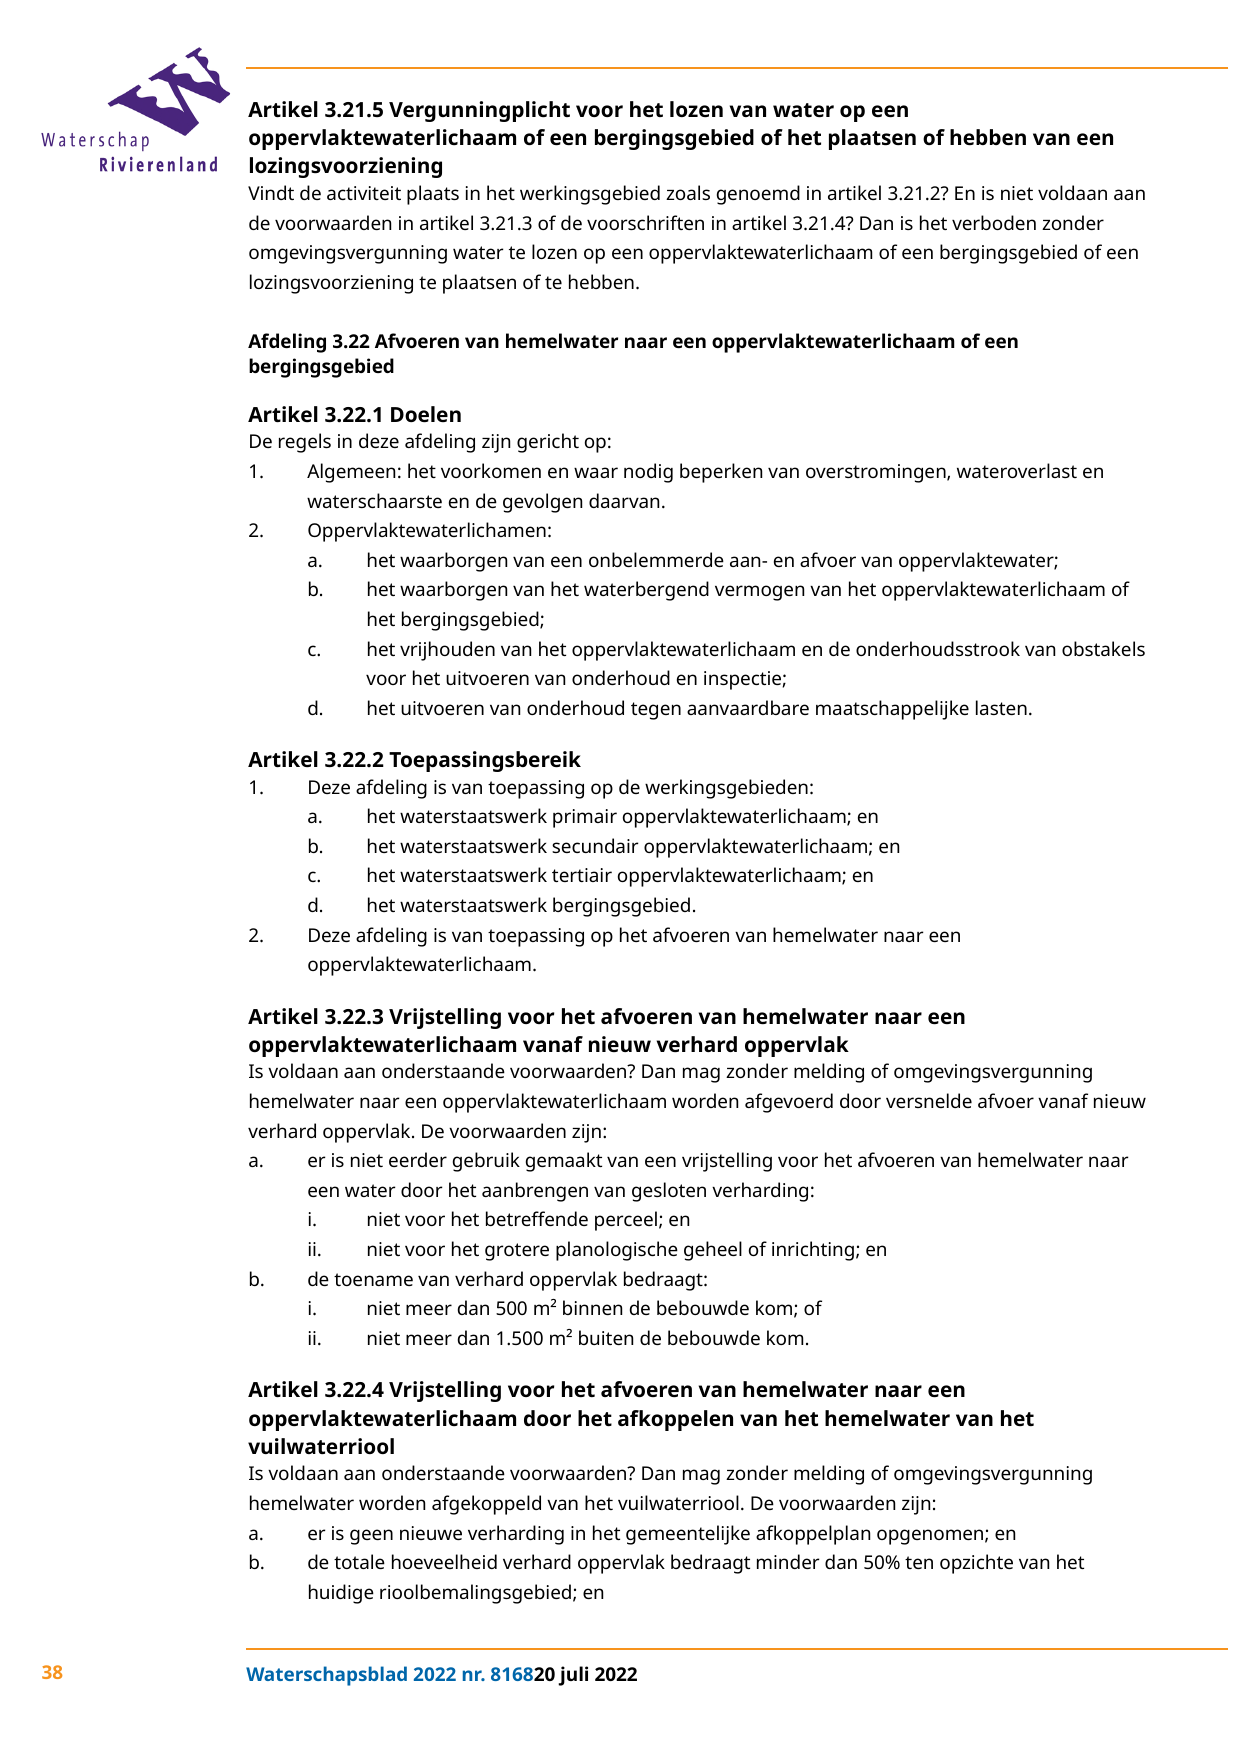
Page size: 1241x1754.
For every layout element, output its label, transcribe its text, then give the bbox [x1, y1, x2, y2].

text Is voldaan aan onderstaande voorwaarden? Dan mag zonder melding of omgevingsvergunning hemelwater naar een oppervlaktewaterlichaam worden afgevoerd door versnelde afvoer vanaf nieuw verhard oppervlak. De voorwaarden zijn: [248, 1059, 1152, 1143]
text Artikel 3.22.2 Toepassingsbereik [248, 745, 1152, 774]
list Algemeen: het voorkomen en waar nodig beperken van overstromingen, wateroverlast en waterschaarste en de gevolgen daarvan. [248, 458, 1152, 514]
list het waarborgen van een onbelemmerde aan- en afvoer van oppervlaktewater; [307, 547, 1152, 573]
text Artikel 3.21.5 Vergunningplicht voor het lozen van water op een oppervlaktewaterlichaam of een bergingsgebied of het plaatsen of hebben van een lozingsvoorziening [248, 95, 1152, 180]
list Oppervlaktewaterlichamen: [248, 517, 1152, 543]
list Deze afdeling is van toepassing op de werkingsgebieden: [248, 774, 1152, 799]
list het vrijhouden van het oppervlaktewaterlichaam en de onderhoudsstrook van obstakels voor het uitvoeren van onderhoud en inspectie; [307, 636, 1152, 691]
text Artikel 3.22.4 Vrijstelling voor het afvoeren van hemelwater naar een oppervlaktewaterlichaam door het afkoppelen van het hemelwater van het vuilwaterriool [248, 1375, 1152, 1461]
list niet meer dan 500 m² binnen de bebouwde kom; of [307, 1295, 1152, 1321]
text Artikel 3.22.3 Vrijstelling voor het afvoeren van hemelwater naar een oppervlaktewaterlichaam vanaf nieuw verhard oppervlak [248, 1002, 1152, 1059]
list het waarborgen van het waterbergend vermogen van het oppervlaktewaterlichaam of het bergingsgebied; [307, 577, 1152, 632]
list er is niet eerder gebruik gemaakt van een vrijstelling voor het afvoeren van hemelwater naar een water door het aanbrengen van gesloten verharding: [248, 1147, 1152, 1203]
list niet voor het grotere planologische geheel of inrichting; en [307, 1236, 1152, 1262]
list het waterstaatswerk primair oppervlaktewaterlichaam; en [307, 803, 1152, 829]
list de toename van verhard oppervlak bedraagt: [248, 1266, 1152, 1291]
list Deze afdeling is van toepassing op het afvoeren van hemelwater naar een oppervlaktewaterlichaam. [248, 922, 1152, 977]
list het waterstaatswerk tertiair oppervlaktewaterlichaam; en [307, 863, 1152, 888]
text Afdeling 3.22 Afvoeren van hemelwater naar een oppervlaktewaterlichaam of een bergingsgebied [248, 328, 1152, 379]
text Is voldaan aan onderstaande voorwaarden? Dan mag zonder melding of omgevingsvergunning hemelwater worden afgekoppeld van het vuilwaterriool. De voorwaarden zijn: [248, 1461, 1152, 1516]
list niet meer dan 1.500 m² buiten de bebouwde kom. [307, 1325, 1152, 1351]
list het waterstaatswerk bergingsgebied. [307, 892, 1152, 918]
list de totale hoeveelheid verhard oppervlak bedraagt minder dan 50% ten opzichte van het huidige rioolbemalingsgebied; en [248, 1549, 1152, 1605]
list niet voor het betreffende perceel; en [307, 1207, 1152, 1232]
text Artikel 3.22.1 Doelen [248, 400, 1152, 429]
text Vindt de activiteit plaats in het werkingsgebied zoals genoemd in artikel 3.21.2? En is niet voldaan aan de voorwaarden in artikel 3.21.3 of de voorschriften in artikel 3.21.4? Dan is het verboden zonder omgevingsvergunning water te lozen op een oppervlaktewaterlichaam of een bergingsgebied of een lozingsvoorziening te plaatsen of te hebben. [248, 180, 1152, 294]
text De regels in deze afdeling zijn gericht op: [248, 429, 1152, 454]
picture [41, 47, 231, 172]
list er is geen nieuwe verharding in het gemeentelijke afkoppelplan opgenomen; en [248, 1520, 1152, 1546]
list het uitvoeren van onderhoud tegen aanvaardbare maatschappelijke lasten. [307, 695, 1152, 721]
list het waterstaatswerk secundair oppervlaktewaterlichaam; en [307, 833, 1152, 859]
